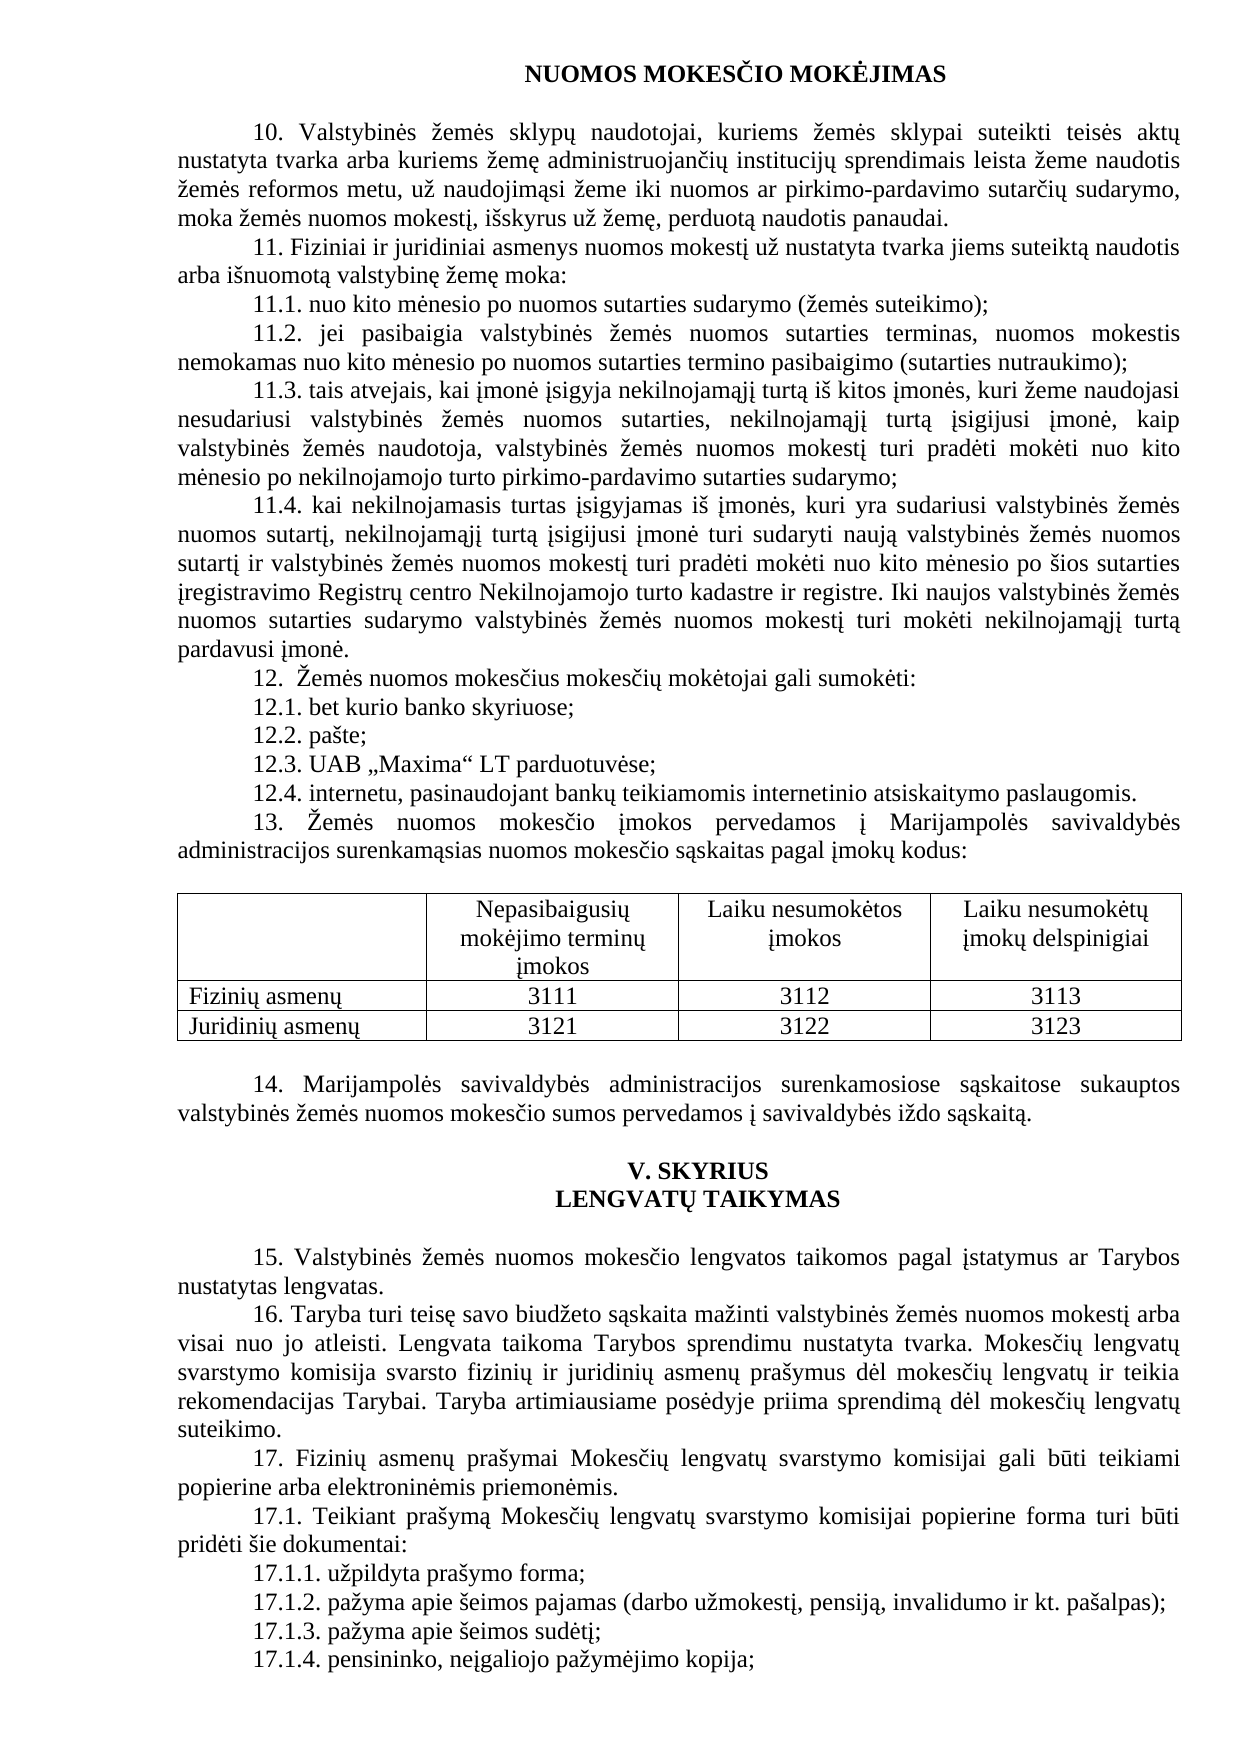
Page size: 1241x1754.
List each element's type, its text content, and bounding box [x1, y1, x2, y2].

table_cell Fizinių asmenų [178, 981, 426, 1010]
table_header [178, 894, 426, 980]
text 11.2. jei pasibaigia valstybinės žemės nuomos sutarties terminas, nuomos mokestis nemokamas nuo kito mėnesio po nuomos sutarties termino pasibaigimo (sutarties nutraukimo); [177, 318, 1181, 375]
text 13. Žemės nuomos mokesčio įmokos pervedamos į Marijampolės savivaldybės administracijos surenkamąsias nuomos mokesčio sąskaitas pagal įmokų kodus: [177, 807, 1181, 864]
text 10. Valstybinės žemės sklypų naudotojai, kuriems žemės sklypai suteikti teisės aktų nustatyta tvarka arba kuriems žemę administruojančių institucijų sprendimais leista žeme naudotis žemės reformos metu, už naudojimąsi žeme iki nuomos ar pirkimo-pardavimo sutarčių sudarymo, moka žemės nuomos mokestį, išskyrus už žemę, perduotą naudotis panaudai. [177, 117, 1181, 232]
text 12.4. internetu, pasinaudojant bankų teikiamomis internetinio atsiskaitymo paslaugomis. [177, 778, 1181, 807]
table_header Nepasibaigusių mokėjimo terminų įmokos [427, 894, 678, 980]
text 17.1.3. pažyma apie šeimos sudėtį; [177, 1616, 1181, 1644]
text 12. Žemės nuomos mokesčius mokesčių mokėtojai gali sumokėti: [177, 663, 1181, 692]
text 17.1. Teikiant prašymą Mokesčių lengvatų svarstymo komisijai popierine forma turi būti pridėti šie dokumentai: [177, 1501, 1181, 1558]
text 17.1.2. pažyma apie šeimos pajamas (darbo užmokestį, pensiją, invalidumo ir kt. pašalpas); [177, 1587, 1181, 1616]
text 17.1.4. pensininko, neįgaliojo pažymėjimo kopija; [177, 1644, 1181, 1673]
text LENGVATŲ TAIKYMAS [215, 1184, 1181, 1213]
table_cell 3111 [427, 981, 678, 1010]
table_cell Juridinių asmenų [178, 1011, 426, 1040]
text 17. Fizinių asmenų prašymai Mokesčių lengvatų svarstymo komisijai gali būti teikiami popierine arba elektroninėmis priemonėmis. [177, 1443, 1181, 1501]
text 17.1.1. užpildyta prašymo forma; [177, 1558, 1181, 1587]
table_header Laiku nesumokėtų įmokų delspinigiai [931, 894, 1181, 980]
text 14. Marijampolės savivaldybės administracijos surenkamosiose sąskaitose sukauptos valstybinės žemės nuomos mokesčio sumos pervedamos į savivaldybės iždo sąskaitą. [177, 1069, 1181, 1127]
text V. SKYRIUS [215, 1156, 1181, 1184]
table_cell 3122 [679, 1011, 930, 1040]
text NUOMOS MOKESČIO MOKĖJIMAS [290, 59, 1181, 88]
table_cell 3112 [679, 981, 930, 1010]
text 12.2. pašte; [177, 720, 1181, 749]
text 11.3. tais atvejais, kai įmonė įsigyja nekilnojamąjį turtą iš kitos įmonės, kuri žeme naudojasi nesudariusi valstybinės žemės nuomos sutarties, nekilnojamąjį turtą įsigijusi įmonė, kaip valstybinės žemės naudotoja, valstybinės žemės nuomos mokestį turi pradėti mokėti nuo kito mėnesio po nekilnojamojo turto pirkimo-pardavimo sutarties sudarymo; [177, 375, 1181, 490]
text 16. Taryba turi teisę savo biudžeto sąskaita mažinti valstybinės žemės nuomos mokestį arba visai nuo jo atleisti. Lengvata taikoma Tarybos sprendimu nustatyta tvarka. Mokesčių lengvatų svarstymo komisija svarsto fizinių ir juridinių asmenų prašymus dėl mokesčių lengvatų ir teikia rekomendacijas Tarybai. Taryba artimiausiame posėdyje priima sprendimą dėl mokesčių lengvatų suteikimo. [177, 1299, 1181, 1443]
text 12.1. bet kurio banko skyriuose; [177, 692, 1181, 720]
table_header Laiku nesumokėtos įmokos [679, 894, 930, 980]
text 11. Fiziniai ir juridiniai asmenys nuomos mokestį už nustatyta tvarka jiems suteiktą naudotis arba išnuomotą valstybinę žemę moka: [177, 232, 1181, 289]
text 15. Valstybinės žemės nuomos mokesčio lengvatos taikomos pagal įstatymus ar Tarybos nustatytas lengvatas. [177, 1242, 1181, 1299]
text 11.4. kai nekilnojamasis turtas įsigyjamas iš įmonės, kuri yra sudariusi valstybinės žemės nuomos sutartį, nekilnojamąjį turtą įsigijusi įmonė turi sudaryti naują valstybinės žemės nuomos sutartį ir valstybinės žemės nuomos mokestį turi pradėti mokėti nuo kito mėnesio po šios sutarties įregistravimo Registrų centro Nekilnojamojo turto kadastre ir registre. Iki naujos valstybinės žemės nuomos sutarties sudarymo valstybinės žemės nuomos mokestį turi mokėti nekilnojamąjį turtą pardavusi įmonė. [177, 490, 1181, 663]
text 11.1. nuo kito mėnesio po nuomos sutarties sudarymo (žemės suteikimo); [177, 289, 1181, 318]
table_cell 3121 [427, 1011, 678, 1040]
table_cell 3113 [931, 981, 1181, 1010]
text 12.3. UAB „Maxima“ LT parduotuvėse; [177, 749, 1181, 778]
table_cell 3123 [931, 1011, 1181, 1040]
